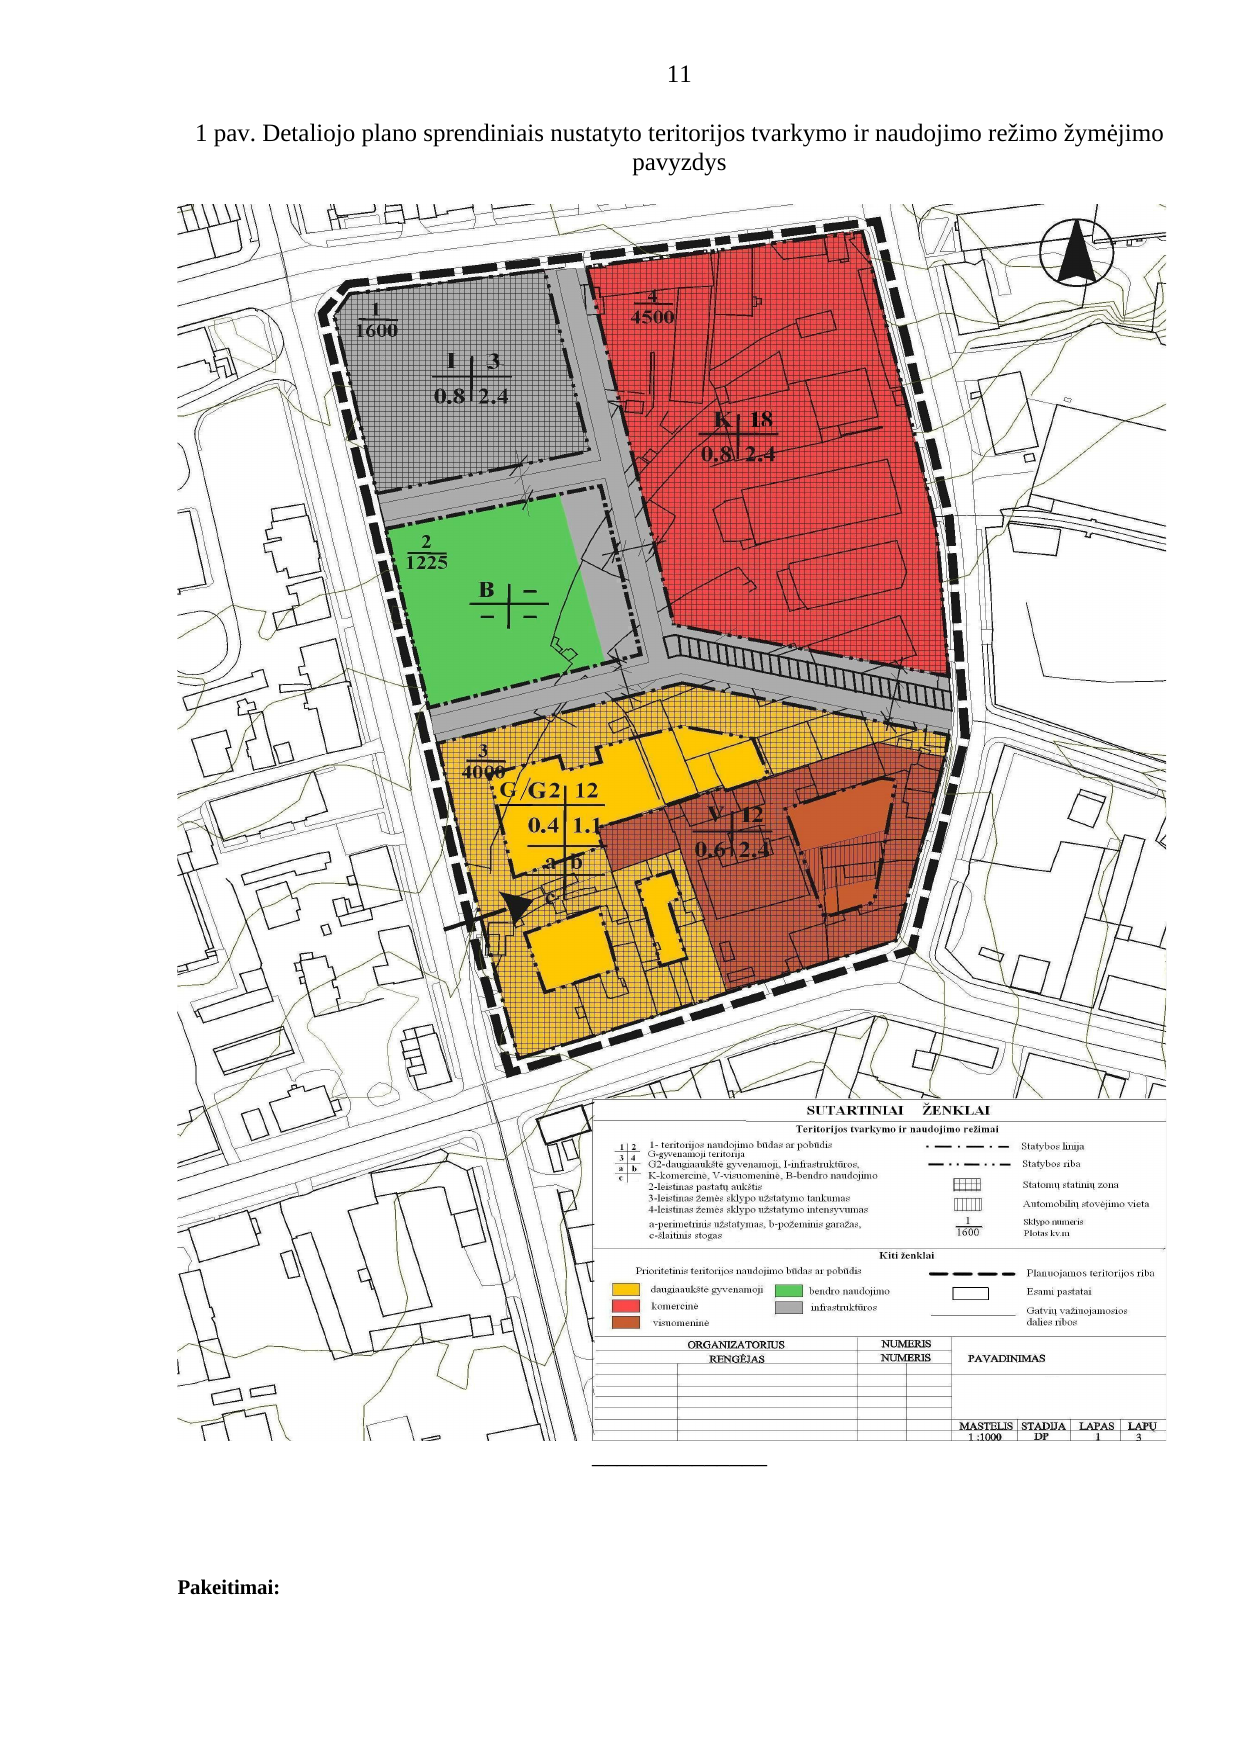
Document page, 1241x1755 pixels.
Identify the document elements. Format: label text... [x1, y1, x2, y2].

text Pakeitimai: [177, 1575, 1181, 1599]
text ______________ [177, 1440, 1181, 1469]
text 1 pav. Detaliojo plano sprendiniais nustatyto teritorijos tvarkymo ir naudojimo režimo žymėjimo pavyzdys [177, 118, 1181, 176]
